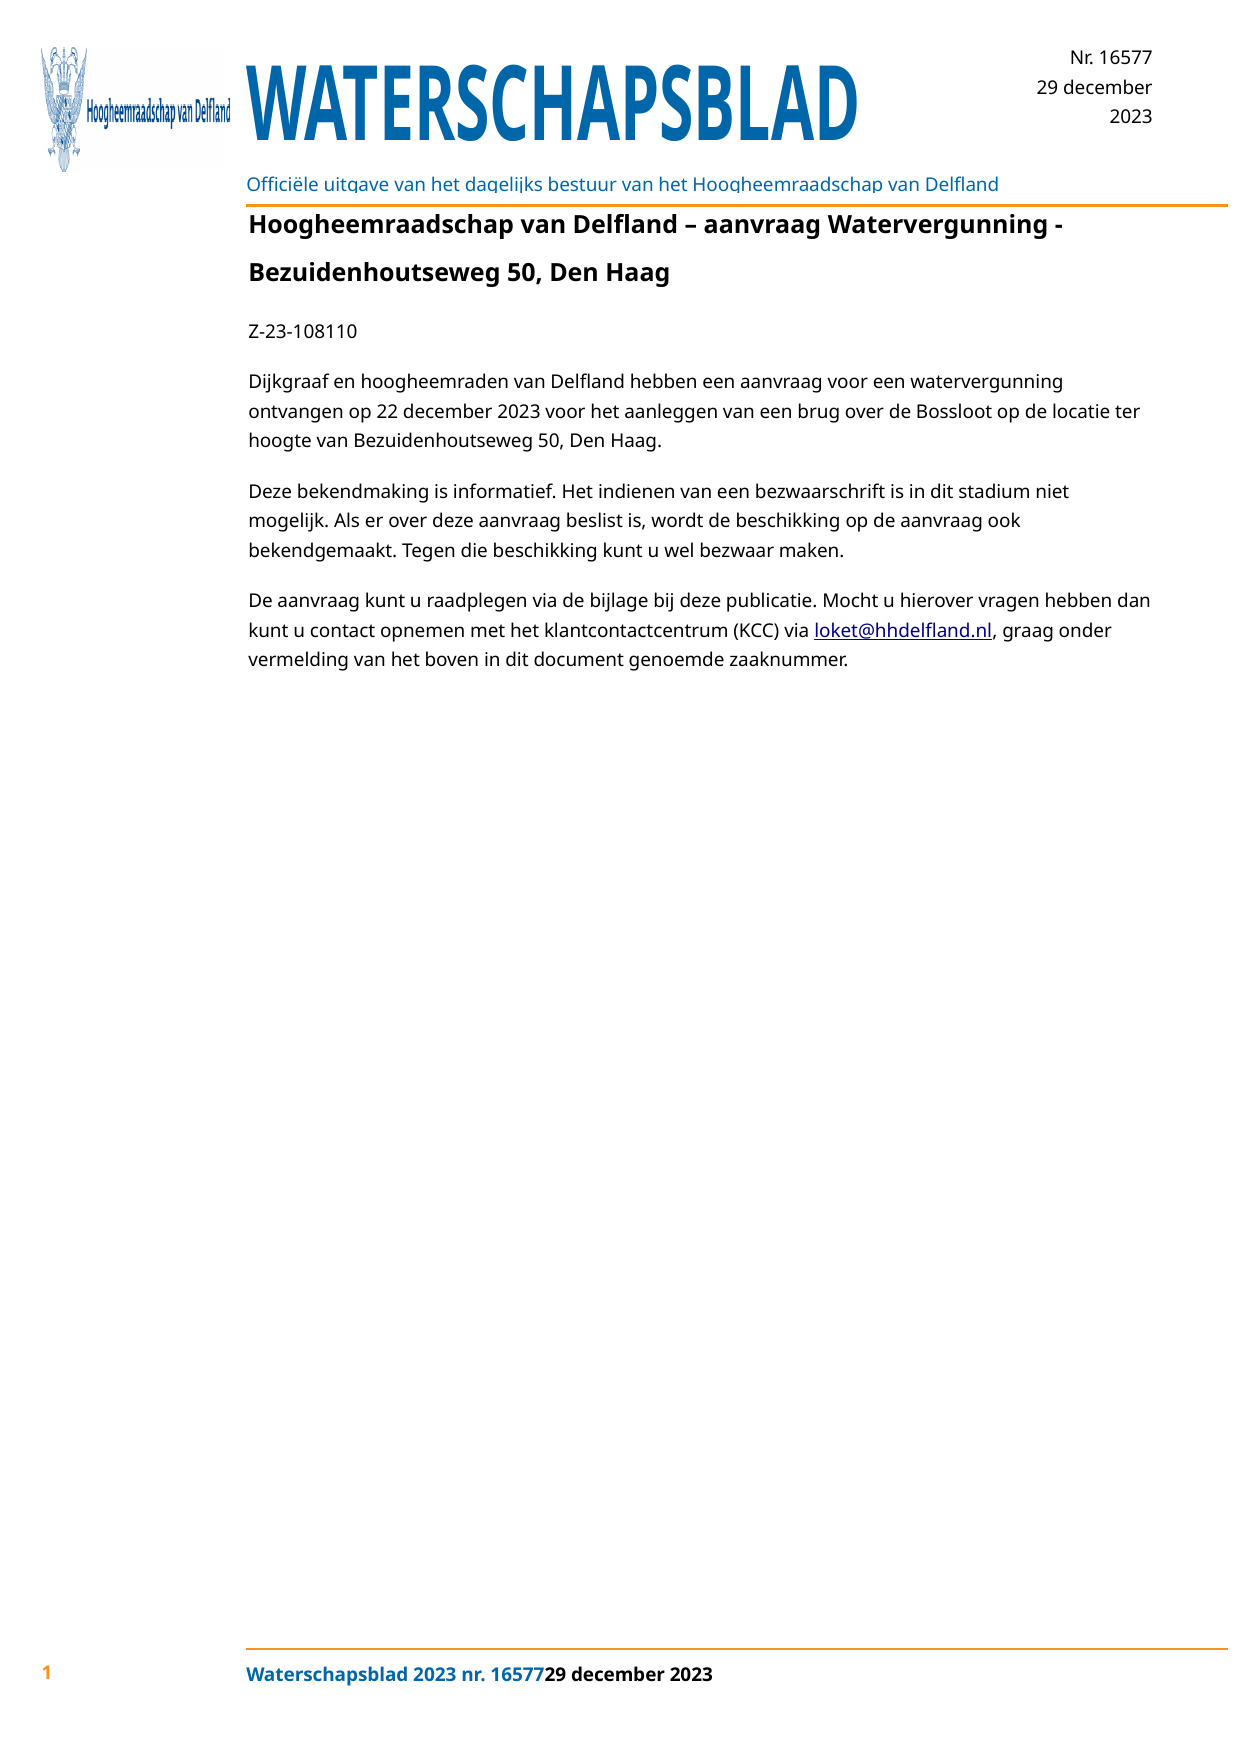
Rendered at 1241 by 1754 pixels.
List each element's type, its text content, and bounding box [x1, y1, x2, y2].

text Deze bekendmaking is informatief. Het indienen van een bezwaarschrift is in dit stadium niet mogelijk. Als er over deze aanvraag beslist is, wordt de beschikking op de aanvraag ook bekendgemaakt. Tegen die beschikking kunt u wel bezwaar maken. [248, 478, 1152, 563]
text Z-23-108110 [248, 318, 1152, 344]
text Hoogheemraadschap van Delfland – aanvraag Watervergunning - Bezuidenhoutseweg 50, Den Haag [248, 207, 1152, 288]
text Dijkgraaf en hoogheemraden van Delfland hebben een aanvraag voor een watervergunning ontvangen op 22 december 2023 voor het aanleggen van een brug over de Bossloot op de locatie ter hoogte van Bezuidenhoutseweg 50, Den Haag. [248, 368, 1152, 453]
picture [41, 47, 231, 172]
text De aanvraag kunt u raadplegen via de bijlage bij deze publicatie. Mocht u hierover vragen hebben dan kunt u contact opnemen met het klantcontactcentrum (KCC) via loket@hhdelfland.nl, graag onder vermelding van het boven in dit document genoemde zaaknummer. [248, 587, 1152, 672]
